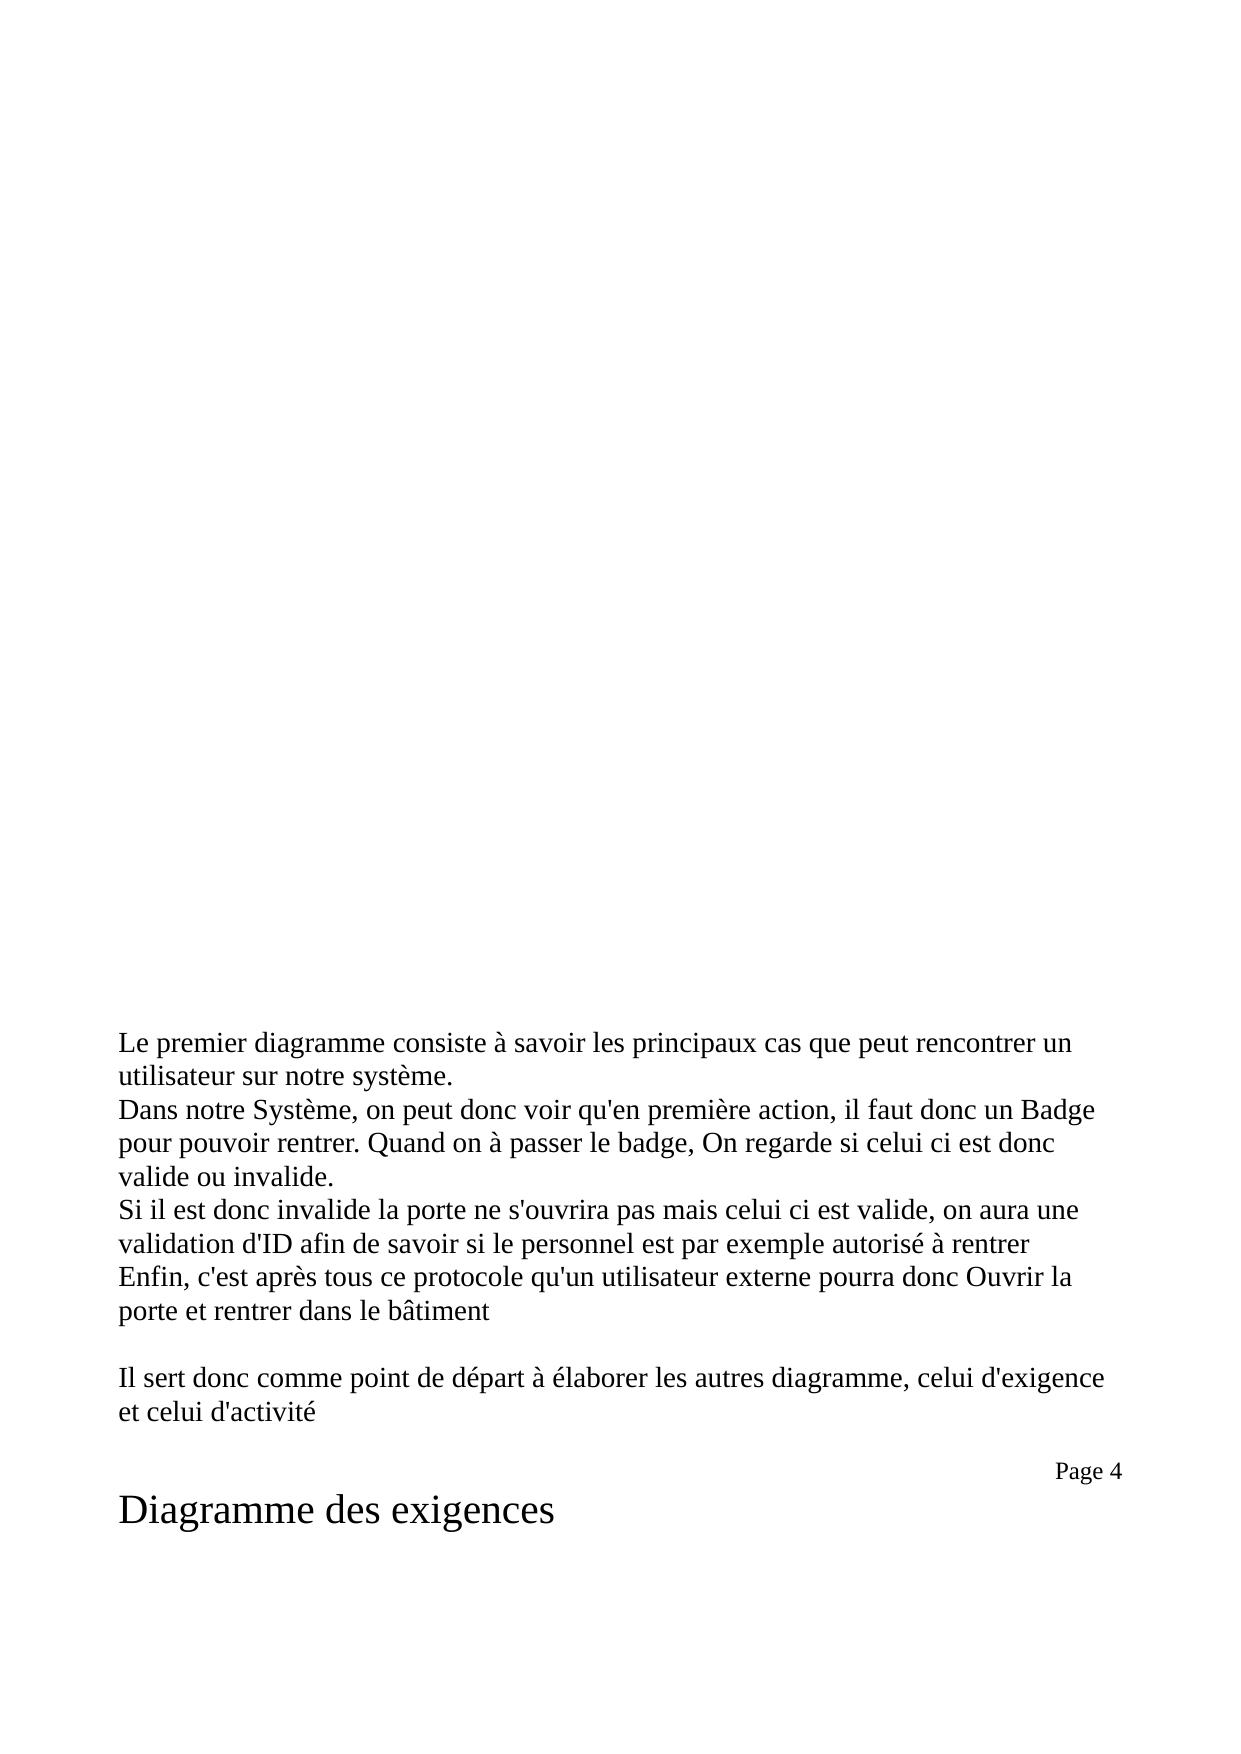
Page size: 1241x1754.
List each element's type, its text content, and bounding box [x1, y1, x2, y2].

text Enfin, c'est après tous ce protocole qu'un utilisateur externe pourra donc Ouvrir la porte et rentrer dans le bâtiment [118, 1259, 1122, 1327]
text Dans notre Système, on peut donc voir qu'en première action, il faut donc un Badge pour pouvoir rentrer. Quand on à passer le badge, On regarde si celui ci est donc valide ou invalide. [118, 1092, 1122, 1192]
text Page 4 [118, 1456, 1122, 1485]
text Diagramme des exigences [118, 1485, 1122, 1533]
text Le premier diagramme consiste à savoir les principaux cas que peut rencontrer un utilisateur sur notre système. [118, 1025, 1122, 1092]
text Il sert donc comme point de départ à élaborer les autres diagramme, celui d'exigence et celui d'activité [118, 1360, 1122, 1427]
text Si il est donc invalide la porte ne s'ouvrira pas mais celui ci est valide, on aura une validation d'ID afin de savoir si le personnel est par exemple autorisé à rentrer [118, 1192, 1122, 1259]
